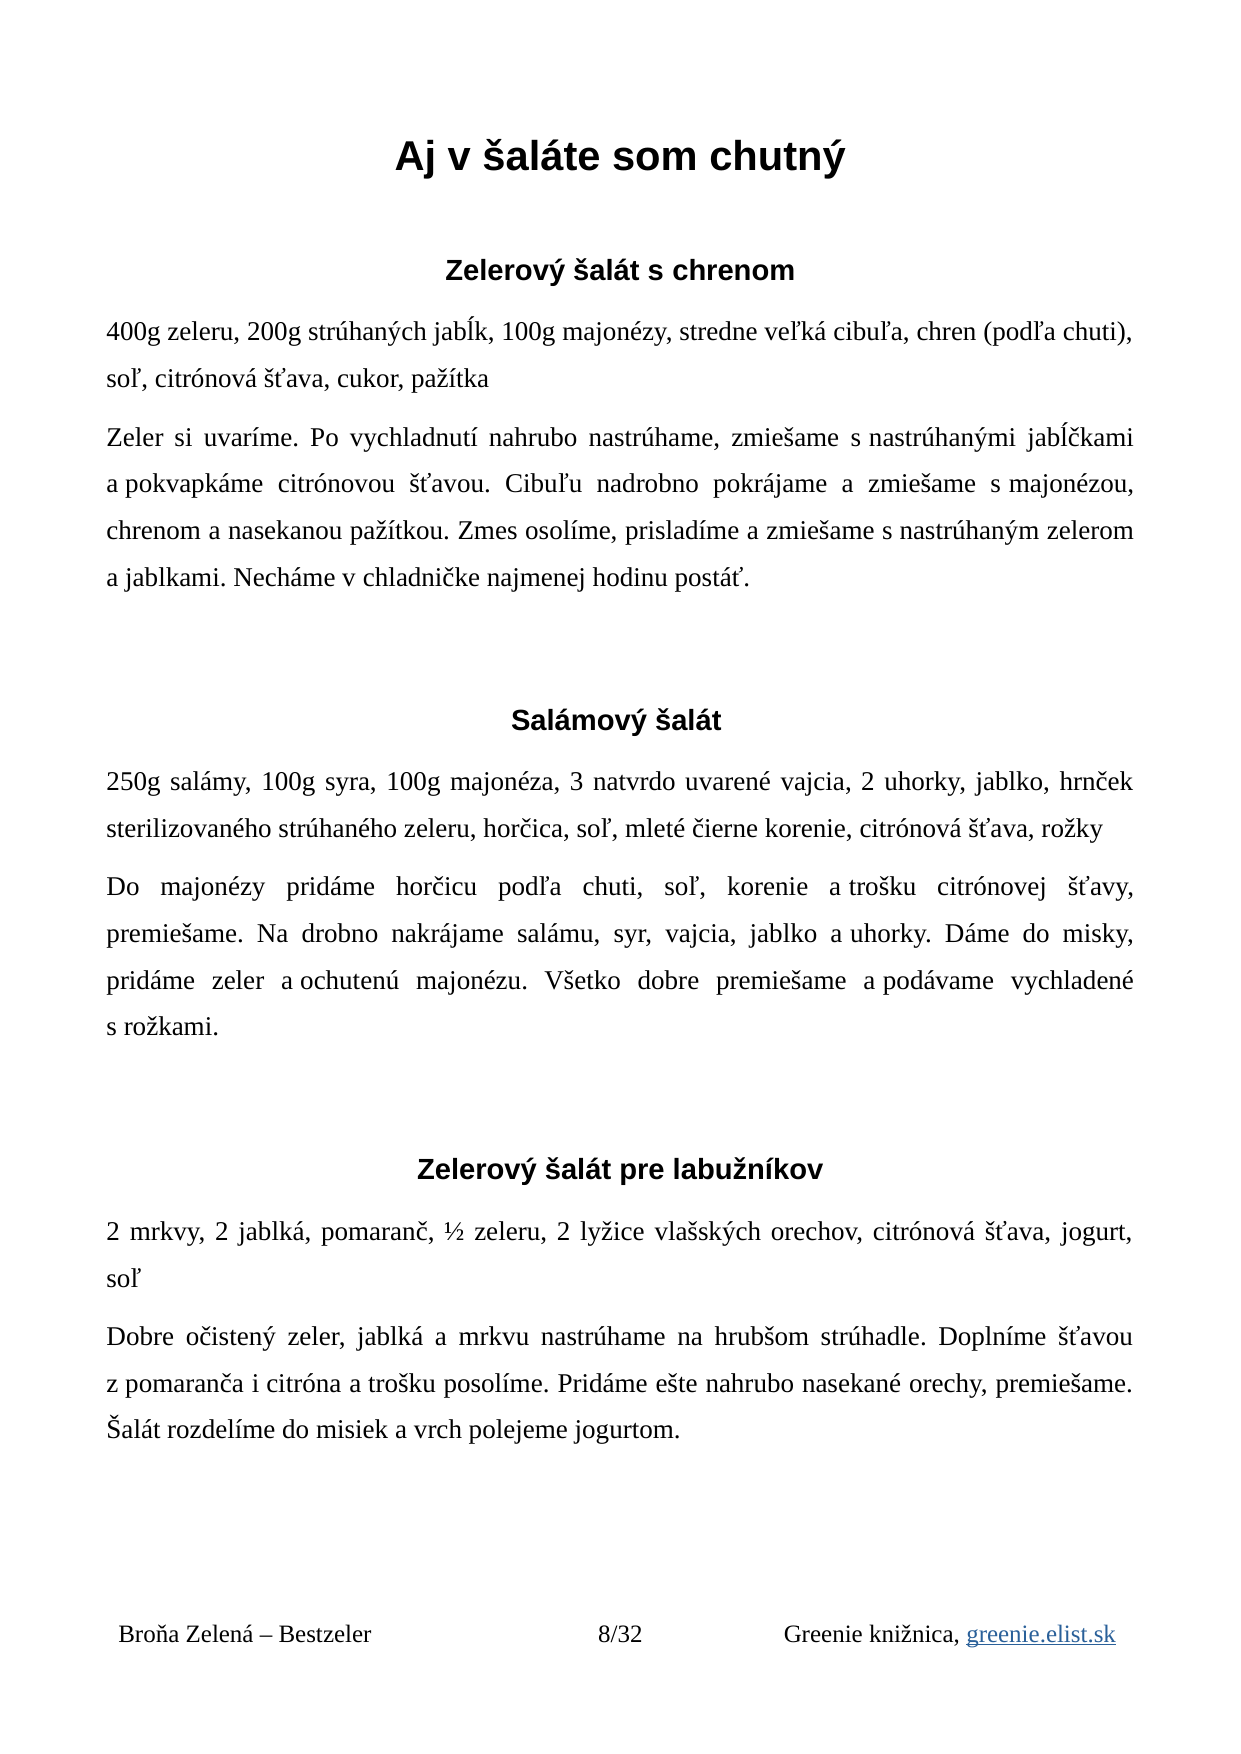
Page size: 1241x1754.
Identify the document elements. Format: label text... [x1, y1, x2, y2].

text Dobre očistený zeler, jablká a mrkvu nastrúhame na hrubšom strúhadle. Doplníme šťavou z pomaranča i citróna a trošku posolíme. Pridáme ešte nahrubo nasekané orechy, premiešame. Šalát rozdelíme do misiek a vrch polejeme jogurtom. [106, 1320, 1134, 1445]
text 400g zeleru, 200g strúhaných jabĺk, 100g majonézy, stredne veľká cibuľa, chren (podľa chuti), soľ, citrónová šťava, cukor, pažítka [106, 316, 1134, 393]
subtitle Aj v šaláte som chutný [106, 131, 1134, 179]
subtitle Salámový šalát [106, 702, 1134, 736]
text 250g salámy, 100g syra, 100g majonéza, 3 natvrdo uvarené vajcia, 2 uhorky, jablko, hrnček sterilizovaného strúhaného zeleru, horčica, soľ, mleté čierne korenie, citrónová šťava, rožky [106, 765, 1134, 843]
text 2 mrkvy, 2 jablká, pomaranč, ½ zeleru, 2 lyžice vlašských orechov, citrónová šťava, jogurt, soľ [106, 1215, 1134, 1293]
text Do majonézy pridáme horčicu podľa chuti, soľ, korenie a trošku citrónovej šťavy, premiešame. Na drobno nakrájame salámu, syr, vajcia, jablko a uhorky. Dáme do misky, pridáme zeler a ochutenú majonézu. Všetko dobre premiešame a podávame vychladené s rožkami. [106, 870, 1134, 1042]
text Zeler si uvaríme. Po vychladnutí nahrubo nastrúhame, zmiešame s nastrúhanými jabĺčkami a pokvapkáme citrónovou šťavou. Cibuľu nadrobno pokrájame a zmiešame s majonézou, chrenom a nasekanou pažítkou. Zmes osolíme, prisladíme a zmiešame s nastrúhaným zelerom a jablkami. Necháme v chladničke najmenej hodinu postáť. [106, 421, 1134, 592]
subtitle Zelerový šalát pre labužníkov [106, 1152, 1134, 1186]
subtitle Zelerový šalát s chrenom [106, 253, 1134, 286]
